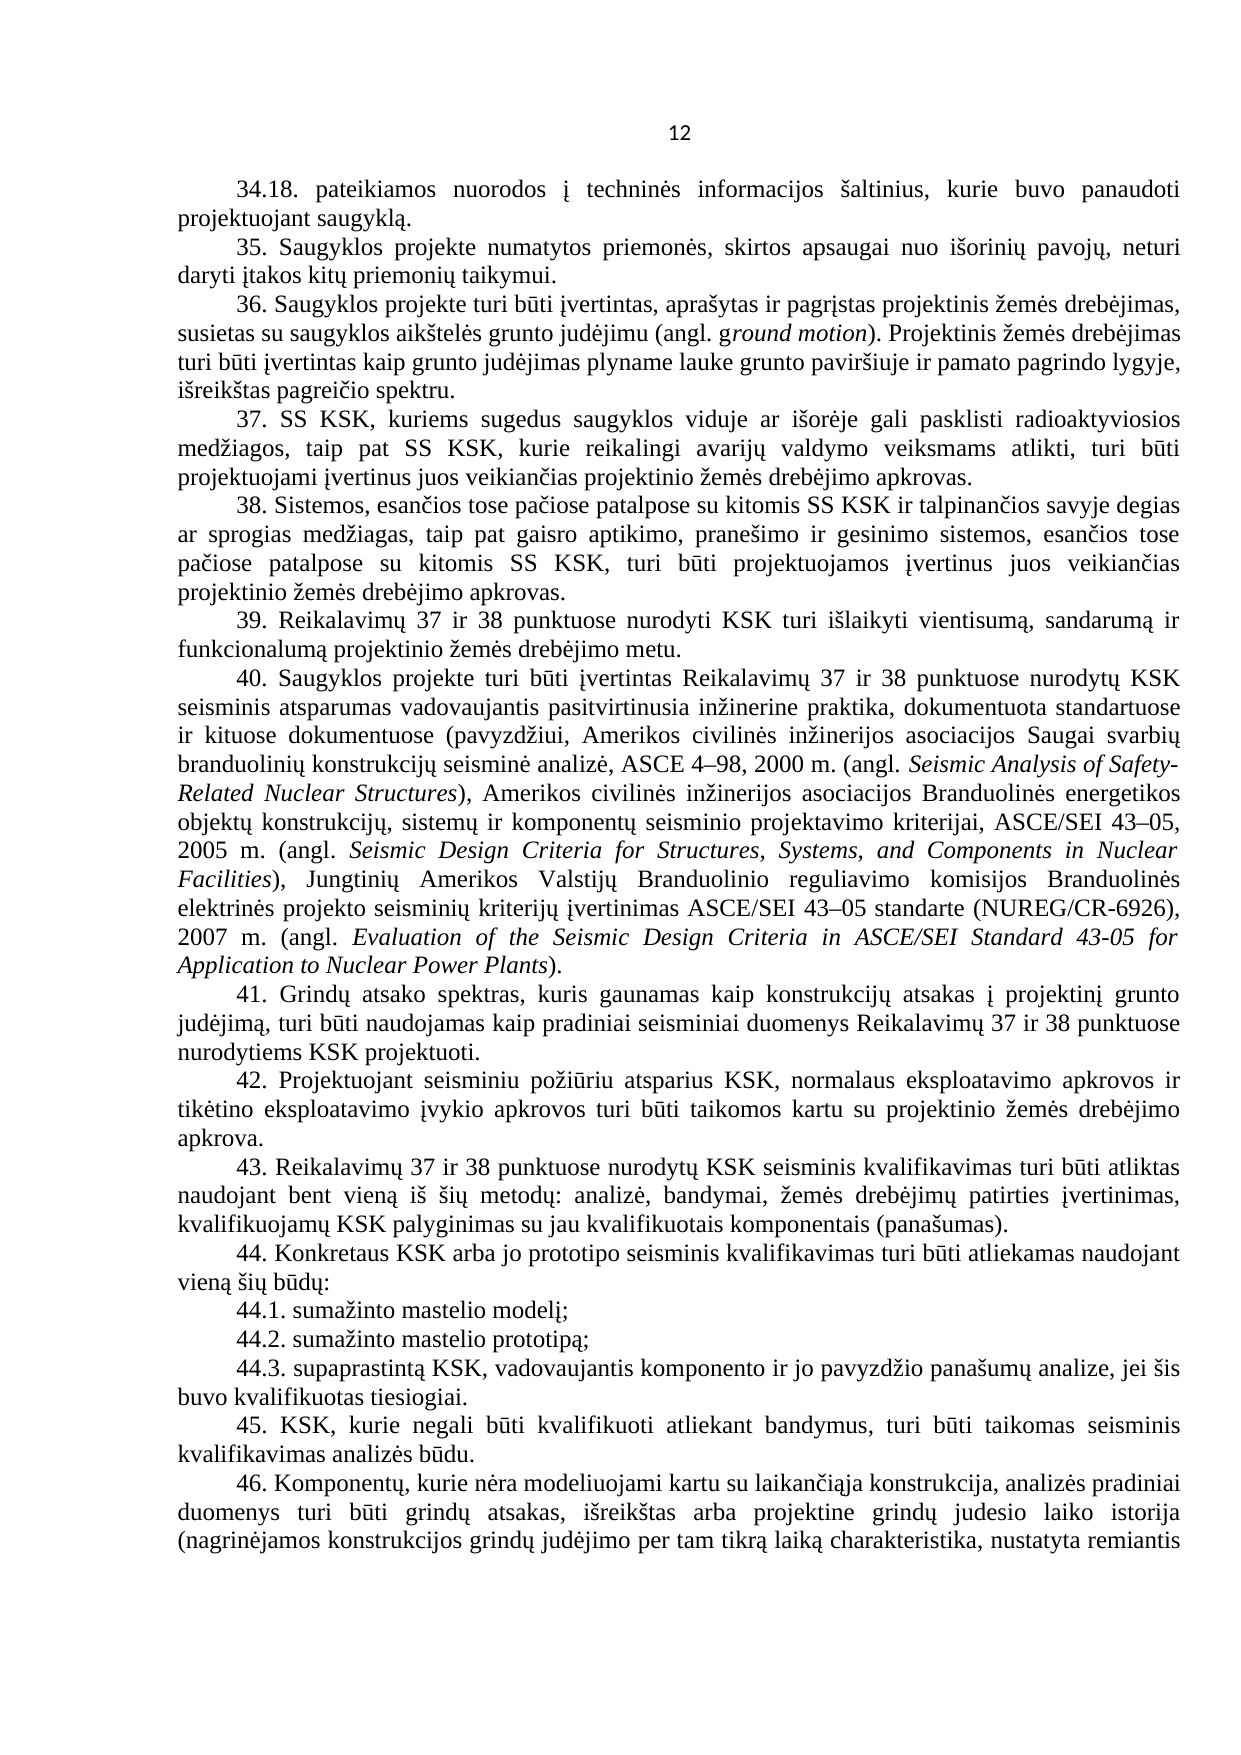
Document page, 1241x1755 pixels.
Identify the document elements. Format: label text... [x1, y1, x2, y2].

text 38. Sistemos, esančios tose pačiose patalpose su kitomis SS KSK ir talpinančios savyje degias ar sprogias medžiagas, taip pat gaisro aptikimo, pranešimo ir gesinimo sistemos, esančios tose pačiose patalpose su kitomis SS KSK, turi būti projektuojamos įvertinus juos veikiančias projektinio žemės drebėjimo apkrovas. [177, 490, 1181, 605]
text 45. KSK, kurie negali būti kvalifikuoti atliekant bandymus, turi būti taikomas seisminis kvalifikavimas analizės būdu. [177, 1410, 1181, 1468]
text 44.1. sumažinto mastelio modelį; [177, 1295, 1181, 1324]
text 36. Saugyklos projekte turi būti įvertintas, aprašytas ir pagrįstas projektinis žemės drebėjimas, susietas su saugyklos aikštelės grunto judėjimu (angl. ground motion). Projektinis žemės drebėjimas turi būti įvertintas kaip grunto judėjimas plyname lauke grunto paviršiuje ir pamato pagrindo lygyje, išreikštas pagreičio spektru. [177, 289, 1181, 404]
text 39. Reikalavimų 37 ir 38 punktuose nurodyti KSK turi išlaikyti vientisumą, sandarumą ir funkcionalumą projektinio žemės drebėjimo metu. [177, 605, 1181, 663]
text 42. Projektuojant seisminiu požiūriu atsparius KSK, normalaus eksploatavimo apkrovos ir tikėtino eksploatavimo įvykio apkrovos turi būti taikomos kartu su projektinio žemės drebėjimo apkrova. [177, 1065, 1181, 1152]
text 46. Komponentų, kurie nėra modeliuojami kartu su laikančiąja konstrukcija, analizės pradiniai duomenys turi būti grindų atsakas, išreikštas arba projektine grindų judesio laiko istorija (nagrinėjamos konstrukcijos grindų judėjimo per tam tikrą laiką charakteristika, nustatyta remiantis [177, 1468, 1181, 1554]
text 41. Grindų atsako spektras, kuris gaunamas kaip konstrukcijų atsakas į projektinį grunto judėjimą, turi būti naudojamas kaip pradiniai seisminiai duomenys Reikalavimų 37 ir 38 punktuose nurodytiems KSK projektuoti. [177, 979, 1181, 1065]
text 40. Saugyklos projekte turi būti įvertintas Reikalavimų 37 ir 38 punktuose nurodytų KSK seisminis atsparumas vadovaujantis pasitvirtinusia inžinerine praktika, dokumentuota standartuose ir kituose dokumentuose (pavyzdžiui, Amerikos civilinės inžinerijos asociacijos Saugai svarbių branduolinių konstrukcijų seisminė analizė, ASCE 4–98, 2000 m. (angl. Seismic Analysis of Safety-Related Nuclear Structures), Amerikos civilinės inžinerijos asociacijos Branduolinės energetikos objektų konstrukcijų, sistemų ir komponentų seisminio projektavimo kriterijai, ASCE/SEI 43–05, 2005 m. (angl. Seismic Design Criteria for Structures, Systems, and Components in Nuclear Facilities), Jungtinių Amerikos Valstijų Branduolinio reguliavimo komisijos Branduolinės elektrinės projekto seisminių kriterijų įvertinimas ASCE/SEI 43–05 standarte (NUREG/CR-6926), 2007 m. (angl. Evaluation of the Seismic Design Criteria in ASCE/SEI Standard 43-05 for Application to Nuclear Power Plants). [177, 663, 1181, 979]
text 34.18. pateikiamos nuorodos į techninės informacijos šaltinius, kurie buvo panaudoti projektuojant saugyklą. [177, 174, 1181, 232]
text 43. Reikalavimų 37 ir 38 punktuose nurodytų KSK seisminis kvalifikavimas turi būti atliktas naudojant bent vieną iš šių metodų: analizė, bandymai, žemės drebėjimų patirties įvertinimas, kvalifikuojamų KSK palyginimas su jau kvalifikuotais komponentais (panašumas). [177, 1152, 1181, 1238]
text 37. SS KSK, kuriems sugedus saugyklos viduje ar išorėje gali pasklisti radioaktyviosios medžiagos, taip pat SS KSK, kurie reikalingi avarijų valdymo veiksmams atlikti, turi būti projektuojami įvertinus juos veikiančias projektinio žemės drebėjimo apkrovas. [177, 404, 1181, 490]
text 35. Saugyklos projekte numatytos priemonės, skirtos apsaugai nuo išorinių pavojų, neturi daryti įtakos kitų priemonių taikymui. [177, 232, 1181, 289]
text 44.2. sumažinto mastelio prototipą; [177, 1324, 1181, 1353]
text 44. Konkretaus KSK arba jo prototipo seisminis kvalifikavimas turi būti atliekamas naudojant vieną šių būdų: [177, 1238, 1181, 1295]
text 44.3. supaprastintą KSK, vadovaujantis komponento ir jo pavyzdžio panašumų analize, jei šis buvo kvalifikuotas tiesiogiai. [177, 1353, 1181, 1410]
